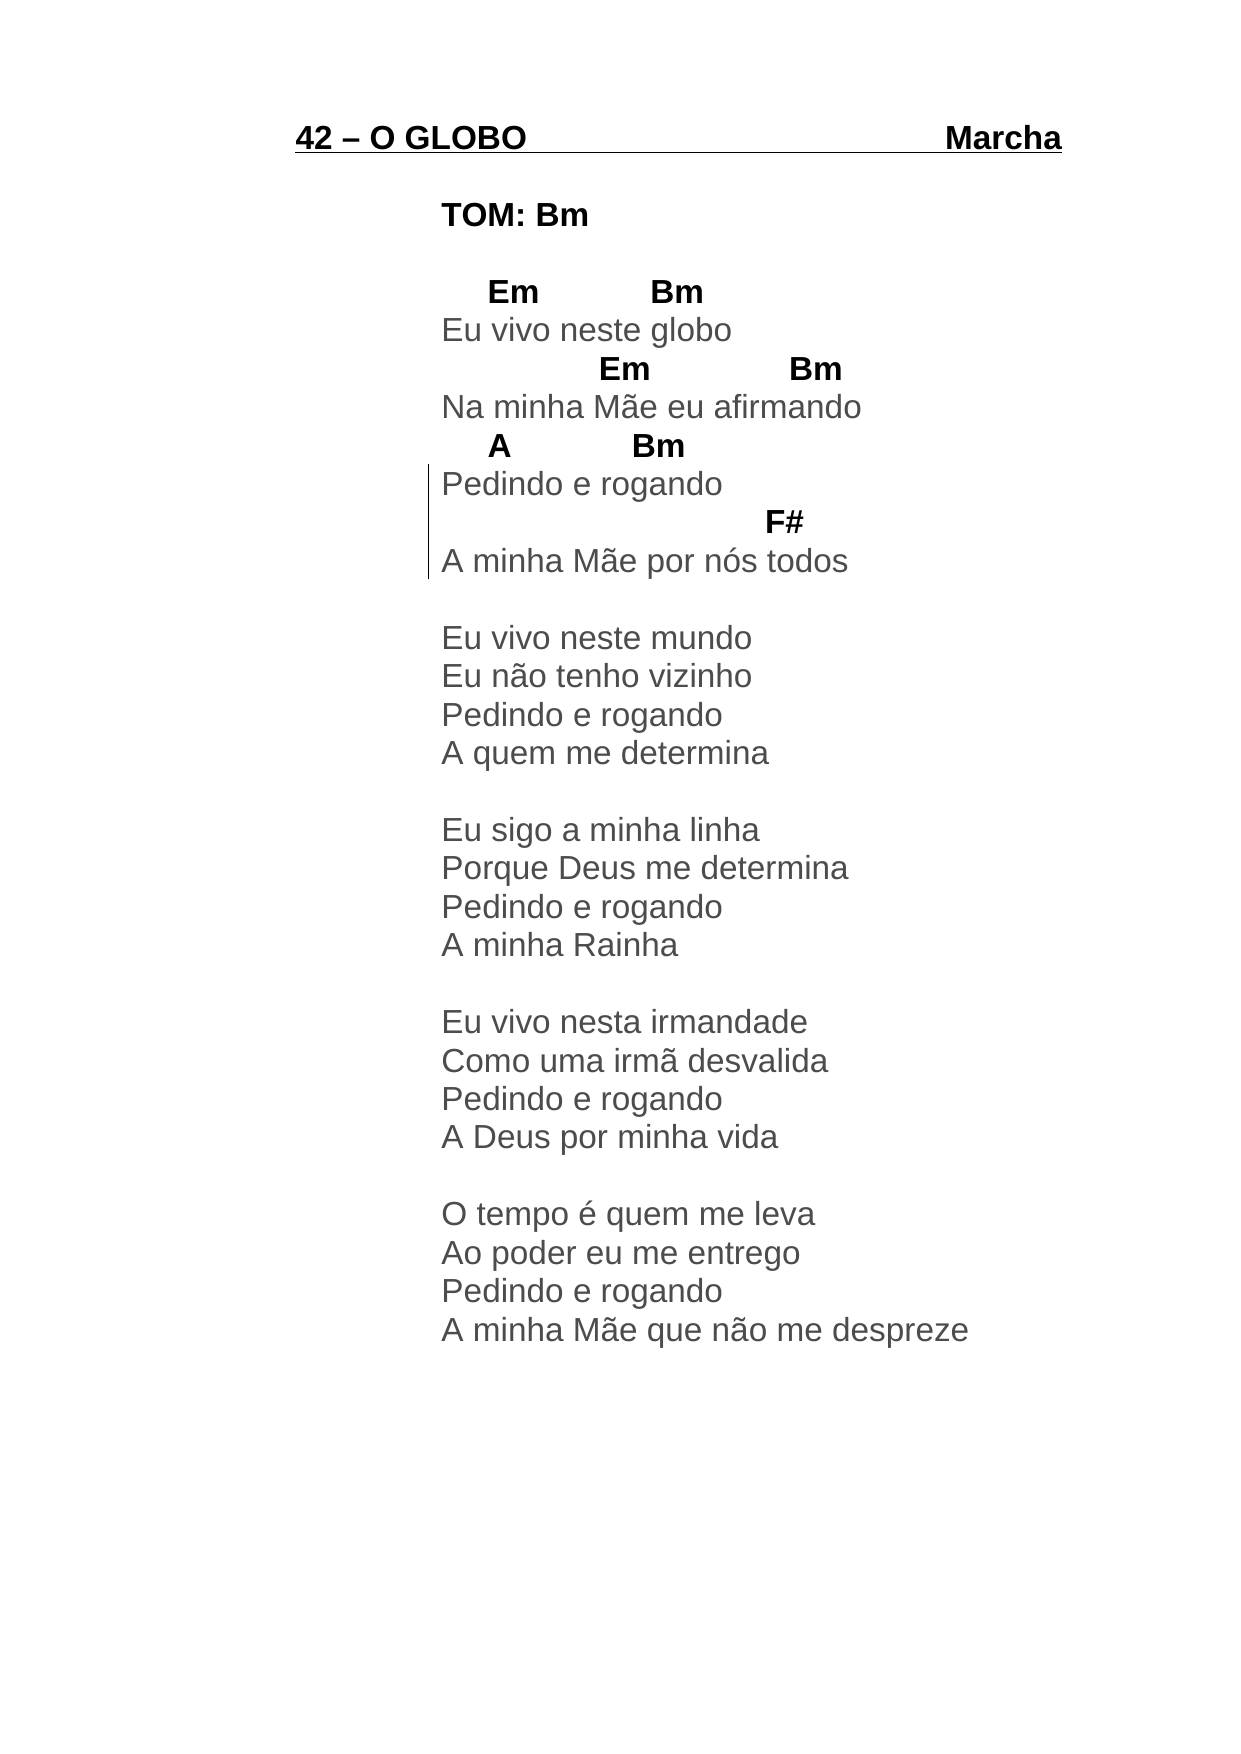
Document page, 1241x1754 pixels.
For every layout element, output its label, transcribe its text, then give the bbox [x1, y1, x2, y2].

text Eu vivo neste mundo [441, 618, 1152, 656]
text Pedindo e rogando [429, 464, 1152, 502]
text A minha Mãe por nós todos [429, 541, 1152, 579]
text 42 – O GLOBO Marcha [295, 118, 1152, 157]
text Pedindo e rogando [441, 1271, 1152, 1310]
text F# [429, 502, 1152, 541]
text A quem me determina [441, 733, 1152, 772]
text Porque Deus me determina [441, 848, 1152, 887]
text Na minha Mãe eu afirmando [441, 387, 1152, 426]
text Pedindo e rogando [441, 887, 1152, 925]
text Eu vivo neste globo [441, 310, 1152, 349]
text Ao poder eu me entrego [441, 1233, 1152, 1271]
text Pedindo e rogando [441, 695, 1152, 733]
text A minha Mãe que não me despreze [441, 1310, 1152, 1348]
text TOM: Bm [441, 195, 1152, 233]
text Como uma irmã desvalida [441, 1041, 1152, 1079]
text Em Bm [441, 349, 1152, 387]
text Eu vivo nesta irmandade [441, 1002, 1152, 1041]
text A Deus por minha vida [441, 1117, 1152, 1156]
text Eu não tenho vizinho [441, 656, 1152, 695]
text Eu sigo a minha linha [441, 810, 1152, 848]
text O tempo é quem me leva [441, 1194, 1152, 1233]
text Pedindo e rogando [441, 1079, 1152, 1117]
text A Bm [441, 426, 1152, 464]
text A minha Rainha [441, 925, 1152, 964]
text Em Bm [441, 272, 1152, 310]
